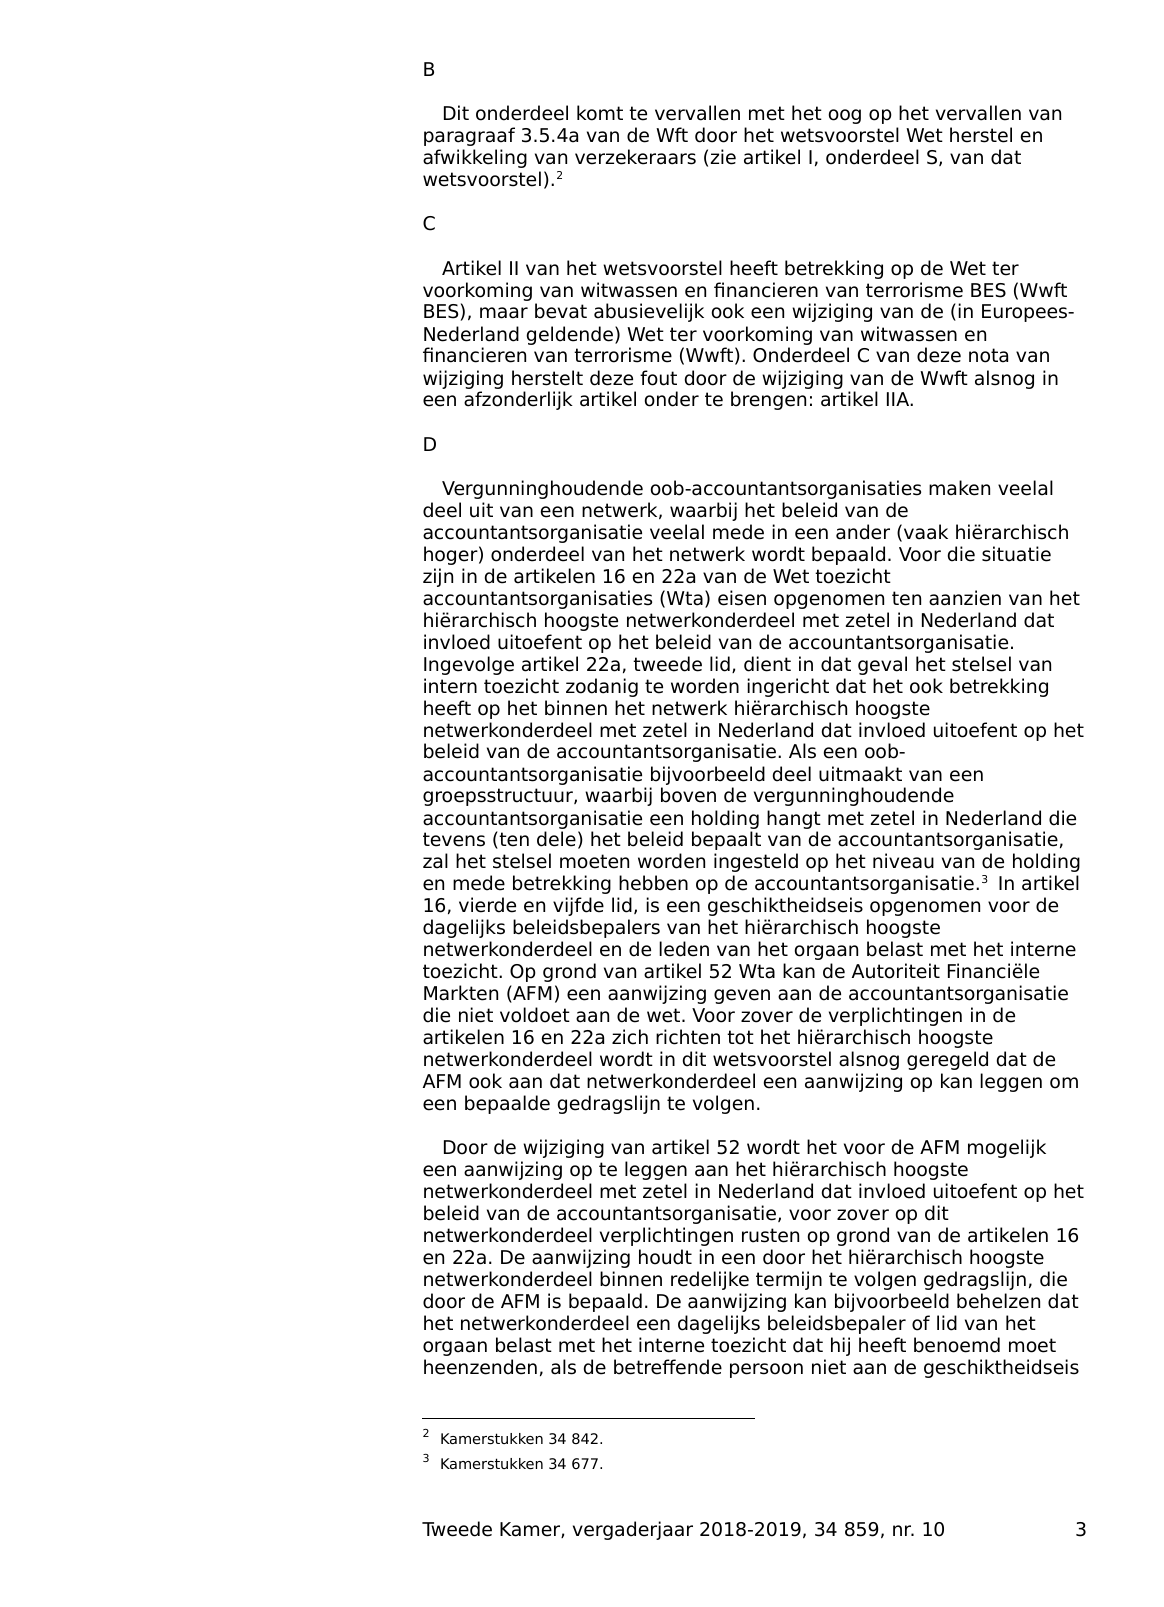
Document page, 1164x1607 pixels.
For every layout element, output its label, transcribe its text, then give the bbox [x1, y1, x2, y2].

text Kamerstukken 34 842. [422, 1427, 1087, 1449]
text Artikel II van het wetsvoorstel heeft betrekking op de Wet ter voorkoming van witwassen en financieren van terrorisme BES (Wwft BES), maar bevat abusievelijk ook een wijziging van de (in Europees-Nederland geldende) Wet ter voorkoming van witwassen en financieren van terrorisme (Wwft). Onderdeel C van deze nota van wijziging herstelt deze fout door de wijziging van de Wwft alsnog in een afzonderlijk artikel onder te brengen: artikel IIA. [422, 257, 1087, 411]
subtitle B [422, 59, 1087, 81]
text Door de wijziging van artikel 52 wordt het voor de AFM mogelijk een aanwijzing op te leggen aan het hiërarchisch hoogste netwerkonderdeel met zetel in Nederland dat invloed uitoefent op het beleid van de accountantsorganisatie, voor zover op dit netwerkonderdeel verplichtingen rusten op grond van de artikelen 16 en 22a. De aanwijzing houdt in een door het hiërarchisch hoogste netwerkonderdeel binnen redelijke termijn te volgen gedragslijn, die door de AFM is bepaald. De aanwijzing kan bijvoorbeeld behelzen dat het netwerkonderdeel een dagelijks beleidsbepaler of lid van het orgaan belast met het interne toezicht dat hij heeft benoemd moet heenzenden, als de betreffende persoon niet aan de geschiktheidseis [422, 1137, 1087, 1379]
subtitle C [422, 213, 1087, 235]
text Dit onderdeel komt te vervallen met het oog op het vervallen van paragraaf 3.5.4a van de Wft door het wetsvoorstel Wet herstel en afwikkeling van verzekeraars (zie artikel I, onderdeel S, van dat wetsvoorstel). [422, 103, 1087, 191]
text Vergunninghoudende oob-accountantsorganisaties maken veelal deel uit van een netwerk, waarbij het beleid van de accountantsorganisatie veelal mede in een ander (vaak hiërarchisch hoger) onderdeel van het netwerk wordt bepaald. Voor die situatie zijn in de artikelen 16 en 22a van de Wet toezicht accountantsorganisaties (Wta) eisen opgenomen ten aanzien van het hiërarchisch hoogste netwerkonderdeel met zetel in Nederland dat invloed uitoefent op het beleid van de accountantsorganisatie. Ingevolge artikel 22a, tweede lid, dient in dat geval het stelsel van intern toezicht zodanig te worden ingericht dat het ook betrekking heeft op het binnen het netwerk hiërarchisch hoogste netwerkonderdeel met zetel in Nederland dat invloed uitoefent op het beleid van de accountantsorganisatie. Als een oob-accountantsorganisatie bijvoorbeeld deel uitmaakt van een groepsstructuur, waarbij boven de vergunninghoudende accountantsorganisatie een holding hangt met zetel in Nederland die tevens (ten dele) het beleid bepaalt van de accountantsorganisatie, zal het stelsel moeten worden ingesteld op het niveau van de holding en mede betrekking hebben op de accountantsorganisatie. In artikel 16, vierde en vijfde lid, is een geschiktheidseis opgenomen voor de dagelijks beleidsbepalers van het hiërarchisch hoogste netwerkonderdeel en de leden van het orgaan belast met het interne toezicht. Op grond van artikel 52 Wta kan de Autoriteit Financiële Markten (AFM) een aanwijzing geven aan de accountantsorganisatie die niet voldoet aan de wet. Voor zover de verplichtingen in de artikelen 16 en 22a zich richten tot het hiërarchisch hoogste netwerkonderdeel wordt in dit wetsvoorstel alsnog geregeld dat de AFM ook aan dat netwerkonderdeel een aanwijzing op kan leggen om een bepaalde gedragslijn te volgen. [422, 478, 1087, 1115]
text Kamerstukken 34 677. [422, 1452, 1087, 1474]
subtitle D [422, 433, 1087, 456]
